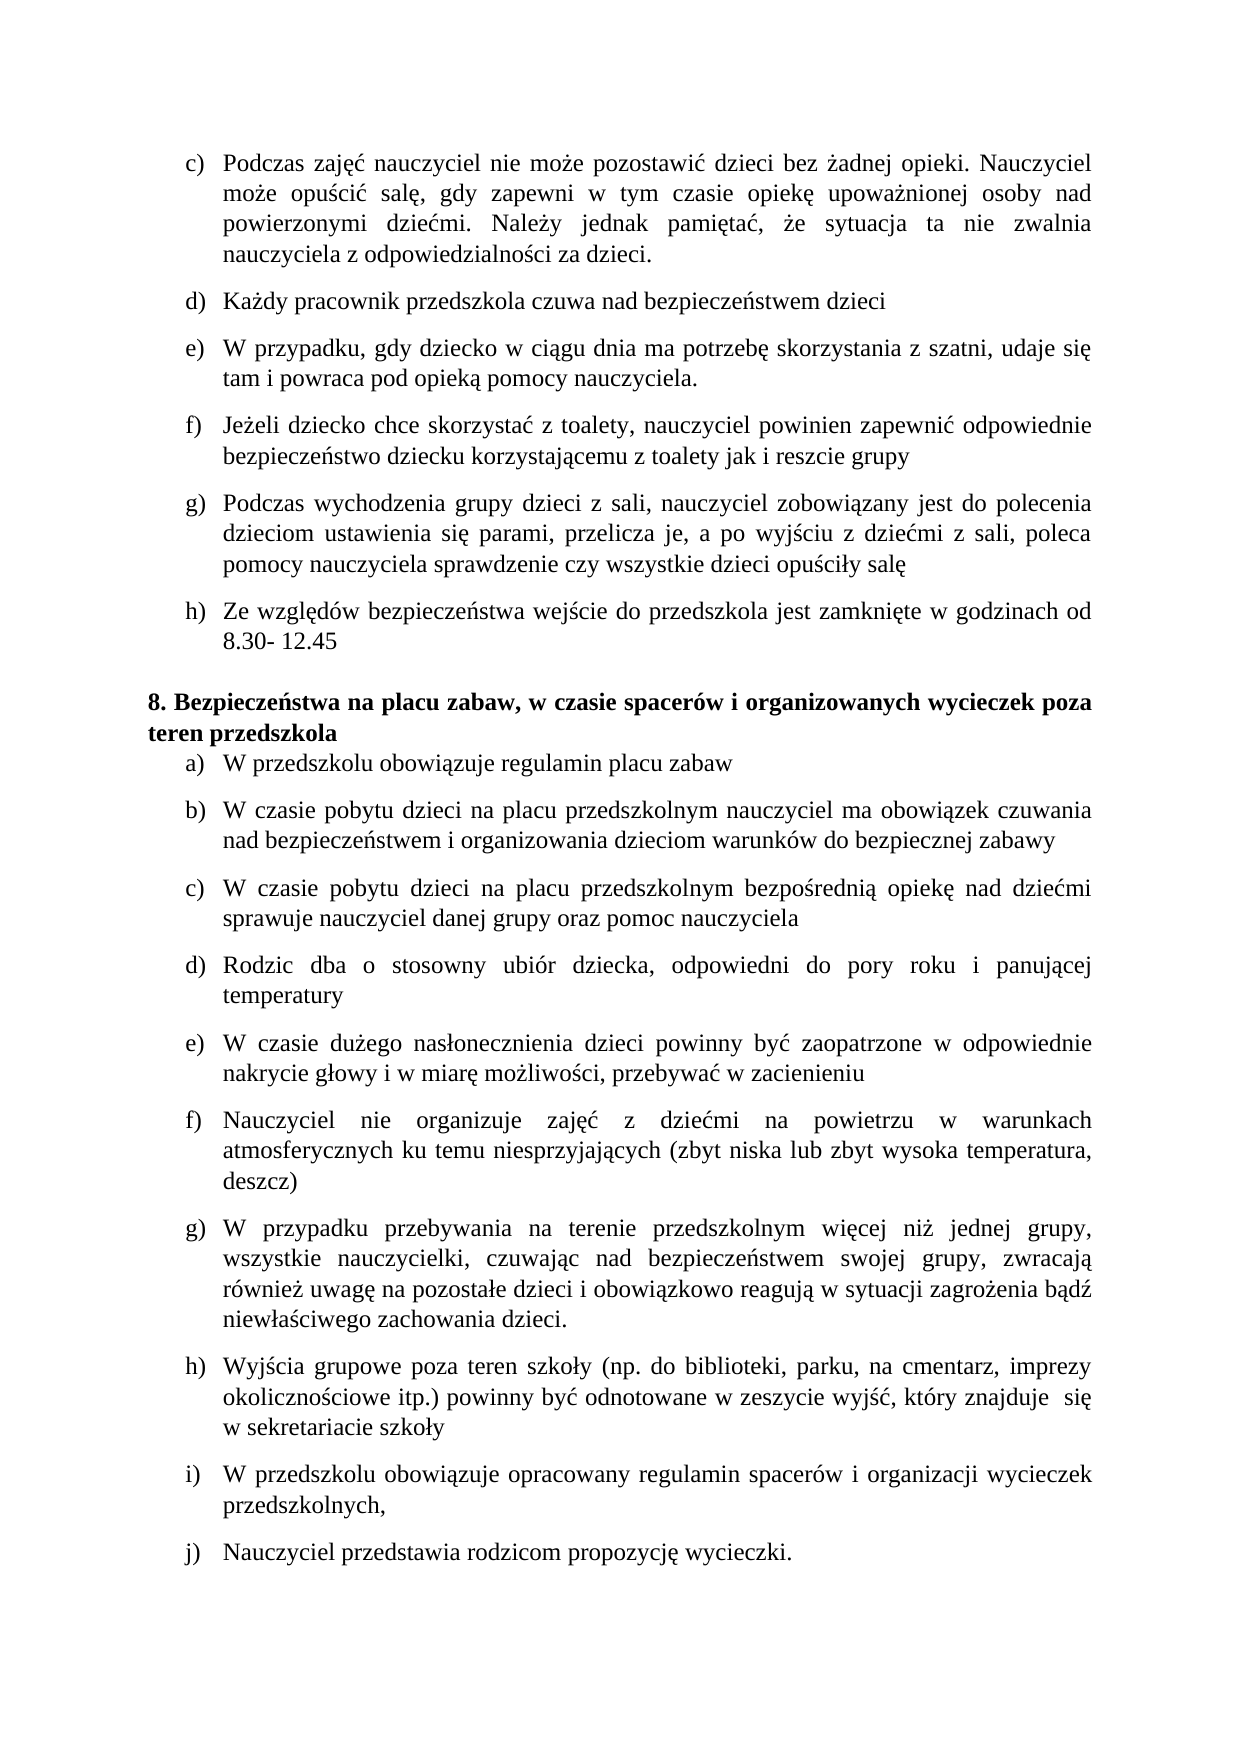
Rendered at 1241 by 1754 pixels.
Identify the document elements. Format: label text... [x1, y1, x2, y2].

list W przedszkolu obowiązuje opracowany regulamin spacerów i organizacji wycieczek przedszkolnych, [185, 1459, 1093, 1518]
list Rodzic dba o stosowny ubiór dziecka, odpowiedni do pory roku i panującej temperatury [185, 950, 1093, 1009]
text 8. Bezpieczeństwa na placu zabaw, w czasie spacerów i organizowanych wycieczek poza teren przedszkola [148, 687, 1093, 746]
list W czasie dużego nasłonecznienia dzieci powinny być zaopatrzone w odpowiednie nakrycie głowy i w miarę możliwości, przebywać w zacienieniu [185, 1028, 1093, 1087]
list Nauczyciel nie organizuje zajęć z dziećmi na powietrzu w warunkach atmosferycznych ku temu niesprzyjających (zbyt niska lub zbyt wysoka temperatura, deszcz) [185, 1105, 1093, 1195]
list Nauczyciel przedstawia rodzicom propozycję wycieczki. [185, 1537, 1093, 1566]
list Podczas wychodzenia grupy dzieci z sali, nauczyciel zobowiązany jest do polecenia dzieciom ustawienia się parami, przelicza je, a po wyjściu z dziećmi z sali, poleca pomocy nauczyciela sprawdzenie czy wszystkie dzieci opuściły salę [185, 488, 1093, 578]
list Podczas zajęć nauczyciel nie może pozostawić dzieci bez żadnej opieki. Nauczyciel może opuścić salę, gdy zapewni w tym czasie opiekę upoważnionej osoby nad powierzonymi dziećmi. Należy jednak pamiętać, że sytuacja ta nie zwalnia nauczyciela z odpowiedzialności za dzieci. [185, 148, 1093, 268]
list Każdy pracownik przedszkola czuwa nad bezpieczeństwem dzieci [185, 286, 1093, 315]
list Jeżeli dziecko chce skorzystać z toalety, nauczyciel powinien zapewnić odpowiednie bezpieczeństwo dziecku korzystającemu z toalety jak i reszcie grupy [185, 411, 1093, 470]
list W przedszkolu obowiązuje regulamin placu zabaw [185, 748, 1093, 777]
list W czasie pobytu dzieci na placu przedszkolnym nauczyciel ma obowiązek czuwania nad bezpieczeństwem i organizowania dzieciom warunków do bezpiecznej zabawy [185, 795, 1093, 854]
list W czasie pobytu dzieci na placu przedszkolnym bezpośrednią opiekę nad dziećmi sprawuje nauczyciel danej grupy oraz pomoc nauczyciela [185, 873, 1093, 932]
list Wyjścia grupowe poza teren szkoły (np. do biblioteki, parku, na cmentarz, imprezy okolicznościowe itp.) powinny być odnotowane w zeszycie wyjść, który znajduje się w sekretariacie szkoły [185, 1351, 1093, 1441]
list W przypadku przebywania na terenie przedszkolnym więcej niż jednej grupy, wszystkie nauczycielki, czuwając nad bezpieczeństwem swojej grupy, zwracają również uwagę na pozostałe dzieci i obowiązkowo reagują w sytuacji zagrożenia bądź niewłaściwego zachowania dzieci. [185, 1213, 1093, 1333]
list W przypadku, gdy dziecko w ciągu dnia ma potrzebę skorzystania z szatni, udaje się tam i powraca pod opieką pomocy nauczyciela. [185, 333, 1093, 392]
list Ze względów bezpieczeństwa wejście do przedszkola jest zamknięte w godzinach od 8.30- 12.45 [185, 596, 1093, 655]
